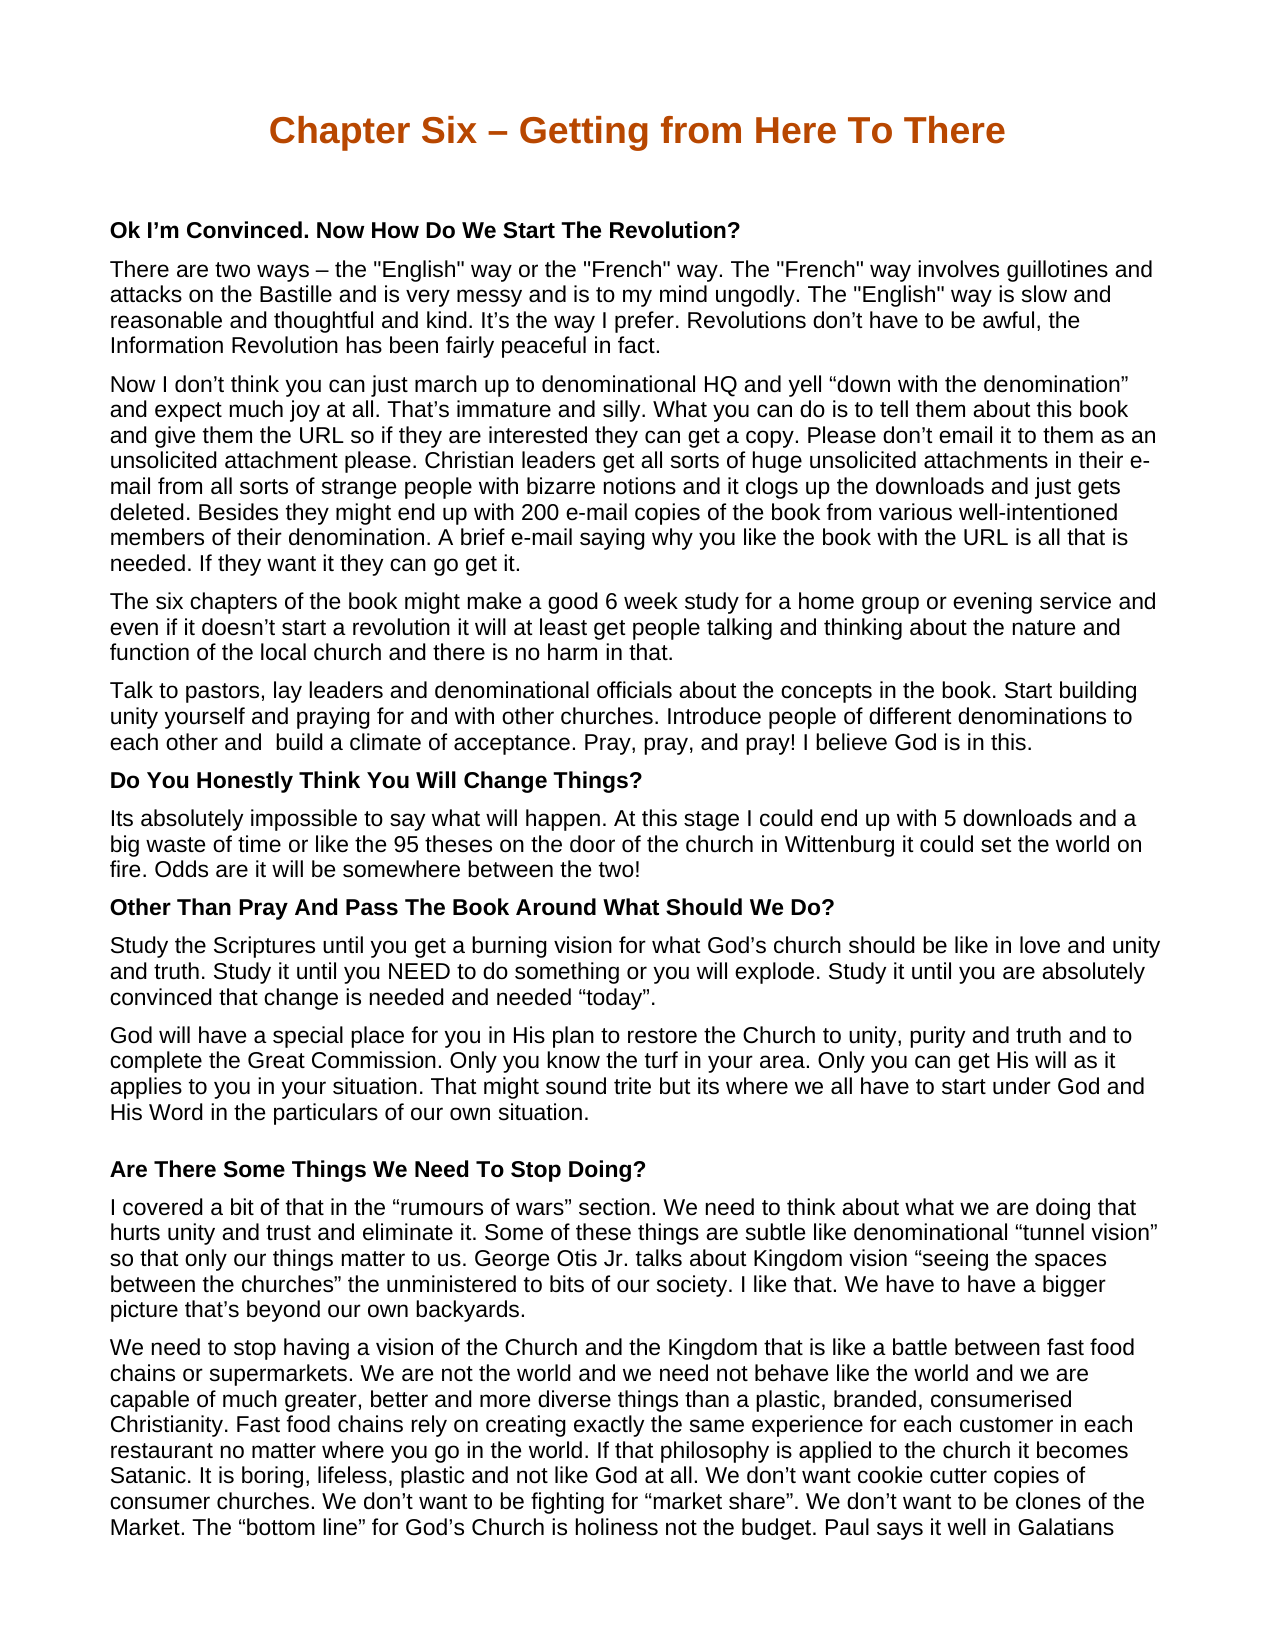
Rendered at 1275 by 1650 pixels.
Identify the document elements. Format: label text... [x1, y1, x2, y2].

text We need to stop having a vision of the Church and the Kingdom that is like a battle between fast food chains or supermarkets. We are not the world and we need not behave like the world and we are capable of much greater, better and more diverse things than a plastic, branded, consumerised Christianity. Fast food chains rely on creating exactly the same experience for each customer in each restaurant no matter where you go in the world. If that philosophy is applied to the church it becomes Satanic. It is boring, lifeless, plastic and not like God at all. We don’t want cookie cutter copies of consumer churches. We don’t want to be fighting for “market share”. We don’t want to be clones of the Market. The “bottom line” for God’s Church is holiness not the budget. Paul says it well in Galatians [109, 1335, 1166, 1540]
text Its absolutely impossible to say what will happen. At this stage I could end up with 5 downloads and a big waste of time or like the 95 theses on the door of the church in Wittenburg it could set the world on fire. Odds are it will be somewhere between the two! [109, 806, 1166, 883]
text Chapter Six – Getting from Here To There [109, 109, 1166, 151]
text Other Than Pray And Pass The Book Around What Should We Do? [109, 895, 1166, 921]
text There are two ways – the "English" way or the "French" way. The "French" way involves guillotines and attacks on the Bastille and is very messy and is to my mind ungodly. The "English" way is slow and reasonable and thoughtful and kind. It’s the way I prefer. Revolutions don’t have to be awful, the Information Revolution has been fairly peaceful in fact. [109, 256, 1166, 359]
text Study the Scriptures until you get a burning vision for what God’s church should be like in love and unity and truth. Study it until you NEED to do something or you will explode. Study it until you are absolutely convinced that change is needed and needed “today”. [109, 933, 1166, 1010]
text Talk to pastors, lay leaders and denominational officials about the concepts in the book. Start building unity yourself and praying for and with other churches. Introduce people of different denominations to each other and build a climate of acceptance. Pray, pray, and pray! I believe God is in this. [109, 678, 1166, 755]
text I covered a bit of that in the “rumours of wars” section. We need to think about what we are doing that hurts unity and trust and eliminate it. Some of these things are subtle like denominational “tunnel vision” so that only our things matter to us. George Otis Jr. talks about Kingdom vision “seeing the spaces between the churches” the unministered to bits of our society. I like that. We have to have a bigger picture that’s beyond our own backyards. [109, 1194, 1166, 1323]
text God will have a special place for you in His plan to restore the Church to unity, purity and truth and to complete the Great Commission. Only you know the turf in your area. Only you can get His will as it applies to you in your situation. That might sound trite but its where we all have to start under God and His Word in the particulars of our own situation. Are There Some Things We Need To Stop Doing? [109, 1023, 1166, 1182]
text Now I don’t think you can just march up to denominational HQ and yell “down with the denomination” and expect much joy at all. That’s immature and silly. What you can do is to tell them about this book and give them the URL so if they are interested they can get a copy. Please don’t email it to them as an unsolicited attachment please. Christian leaders get all sorts of huge unsolicited attachments in their e-mail from all sorts of strange people with bizarre notions and it clogs up the downloads and just gets deleted. Besides they might end up with 200 e-mail copies of the book from various well-intentioned members of their denomination. A brief e-mail saying why you like the book with the URL is all that is needed. If they want it they can go get it. [109, 371, 1166, 576]
text The six chapters of the book might make a good 6 week study for a home group or evening service and even if it doesn’t start a revolution it will at least get people talking and thinking about the nature and function of the local church and there is no harm in that. [109, 589, 1166, 666]
text Ok I’m Convinced. Now How Do We Start The Revolution? [109, 218, 1166, 244]
text Do You Honestly Think You Will Change Things? [109, 768, 1166, 793]
